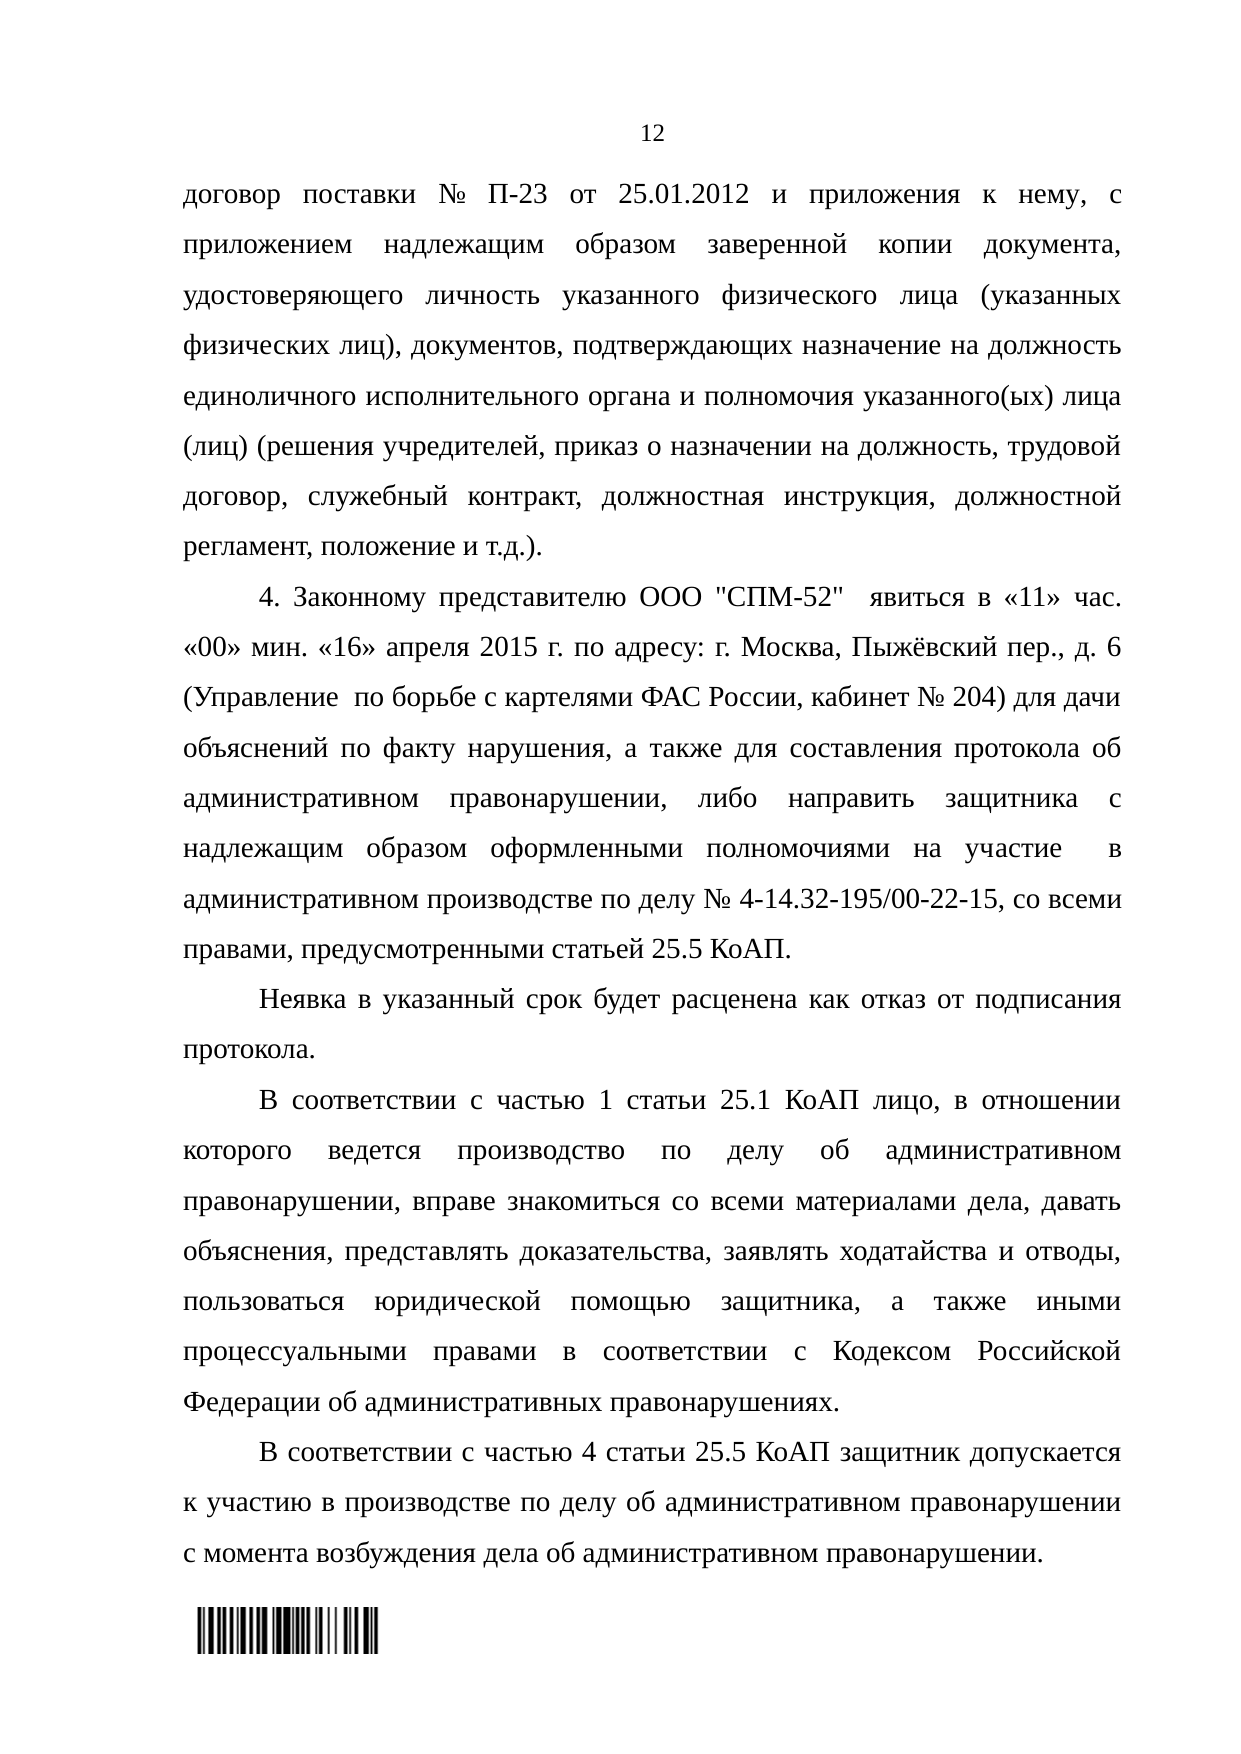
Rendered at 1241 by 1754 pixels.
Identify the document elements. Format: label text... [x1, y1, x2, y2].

picture [182, 1607, 396, 1654]
list договор поставки № П-23 от 25.01.2012 и приложения к нему, с приложением надлежащим образом заверенной копии документа, удостоверяющего личность указанного физического лица (указанных физических лиц), документов, подтверждающих назначение на должность единоличного исполнительного органа и полномочия указанного(ых) лица (лиц) (решения учредителей, приказ о назначении на должность, трудовой договор, служебный контракт, должностная инструкция, должностной регламент, положение и т.д.). [183, 176, 1122, 562]
text Неявка в указанный срок будет расценена как отказ от подписания протокола. [183, 981, 1122, 1065]
text 4. Законному представителю ООО "СПМ-52" явиться в «11» час. «00» мин. «16» апреля 2015 г. по адресу: г. Москва, Пыжёвский пер., д. 6 (Управление по борьбе с картелями ФАС России, кабинет № 204) для дачи объяснений по факту нарушения, а также для составления протокола об административном правонарушении, либо направить защитника с надлежащим образом оформленными полномочиями на участие в административном производстве по делу № 4-14.32-195/00-22-15, со всеми правами, предусмотренными статьей 25.5 КоАП. [183, 579, 1122, 964]
text В соответствии с частью 1 статьи 25.1 КоАП лицо, в отношении которого ведется производство по делу об административном правонарушении, вправе знакомиться со всеми материалами дела, давать объяснения, представлять доказательства, заявлять ходатайства и отводы, пользоваться юридической помощью защитника, а также иными процессуальными правами в соответствии с Кодексом Российской Федерации об административных правонарушениях. [183, 1082, 1122, 1417]
text В соответствии с частью 4 статьи 25.5 КоАП защитник допускается к участию в производстве по делу об административном правонарушении с момента возбуждения дела об административном правонарушении. [183, 1434, 1122, 1568]
